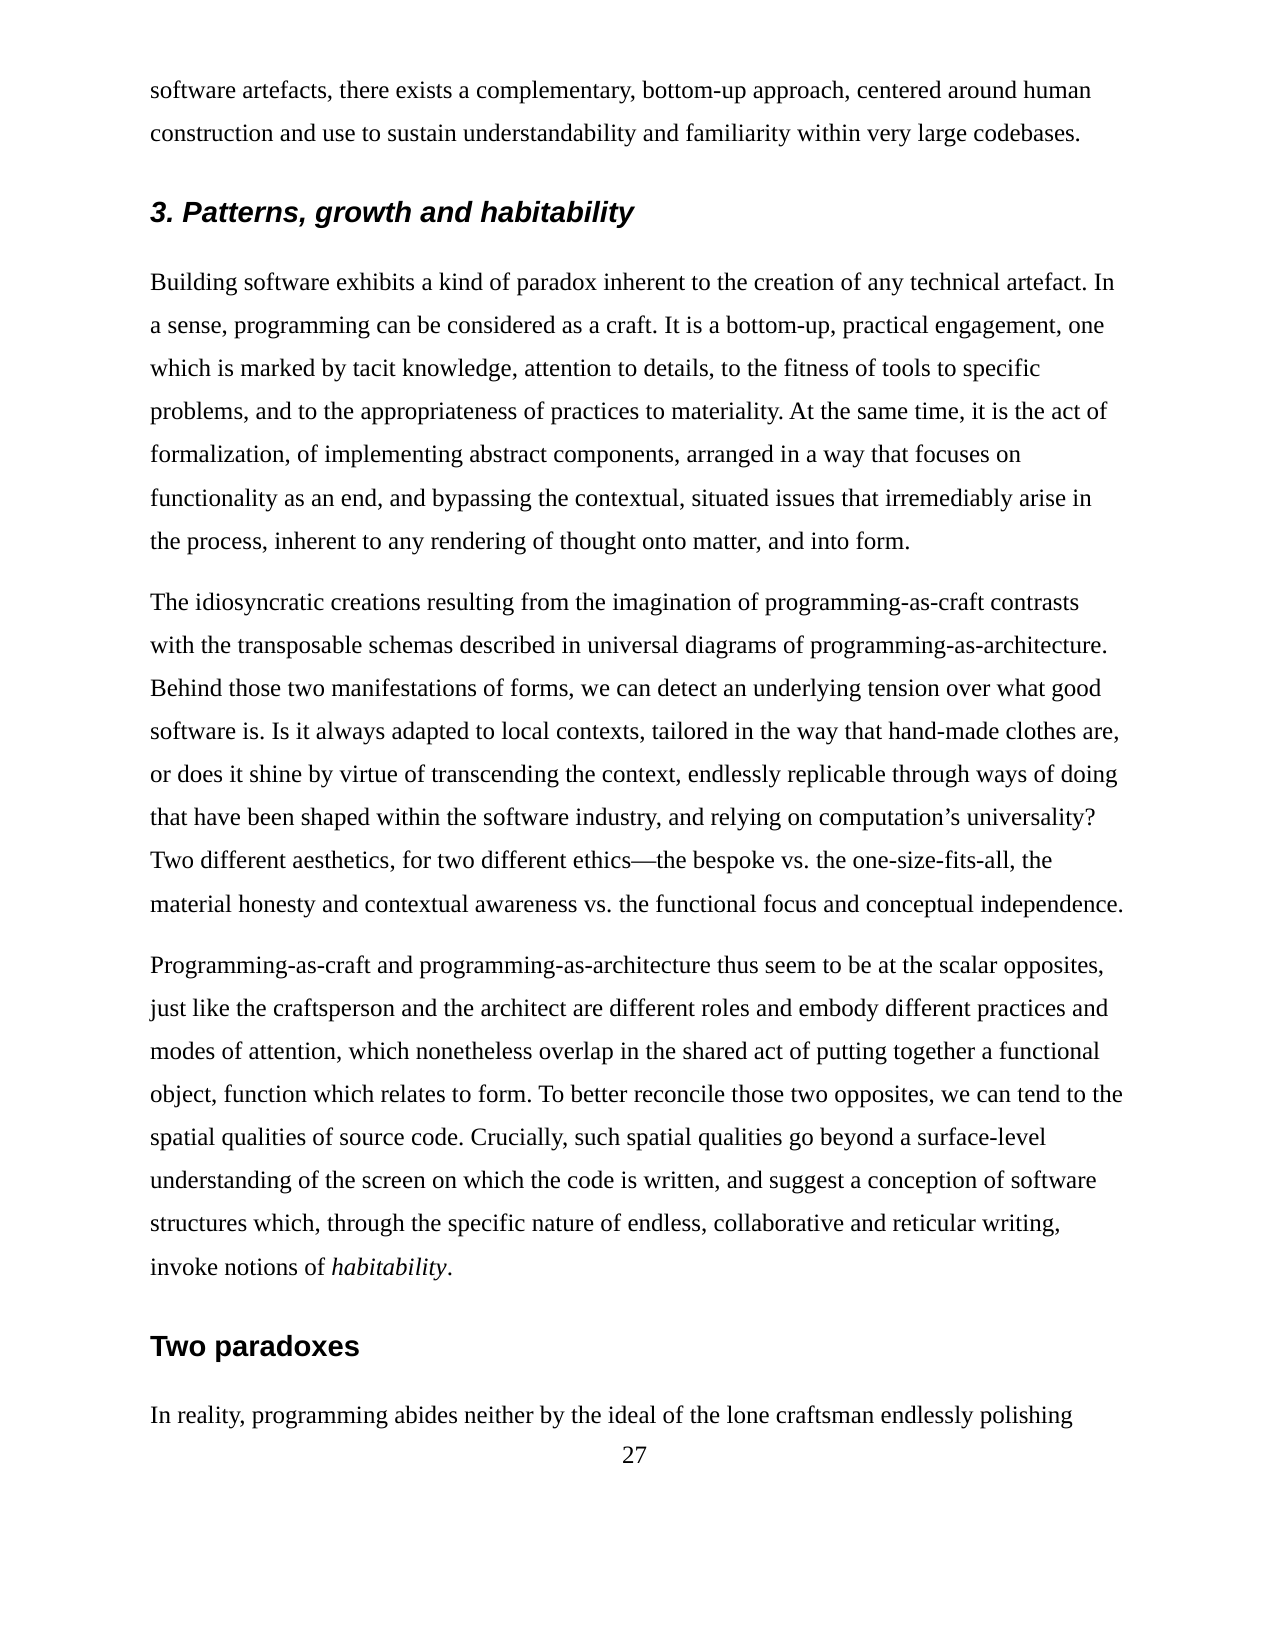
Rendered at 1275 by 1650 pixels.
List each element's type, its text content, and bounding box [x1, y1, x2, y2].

text Building software exhibits a kind of paradox inherent to the creation of any technical artefact. In a sense, programming can be considered as a craft. It is a bottom-up, practical engagement, one which is marked by tacit knowledge, attention to details, to the fitness of tools to specific problems, and to the appropriateness of practices to materiality. At the same time, it is the act of formalization, of implementing abstract components, arranged in a way that focuses on functionality as an end, and bypassing the contextual, situated issues that irremediably arise in the process, inherent to any rendering of thought onto matter, and into form. [150, 267, 1125, 554]
subtitle Two paradoxes [150, 1329, 1125, 1362]
text The idiosyncratic creations resulting from the imagination of programming-as-craft contrasts with the transposable schemas described in universal diagrams of programming-as-architecture. Behind those two manifestations of forms, we can detect an underlying tension over what good software is. Is it always adapted to local contexts, tailored in the way that hand-made clothes are, or does it shine by virtue of transcending the context, endlessly replicable through ways of doing that have been shaped within the software industry, and relying on computation’s universality? Two different aesthetics, for two different ethics—the bespoke vs. the one-size-fits-all, the material honesty and contextual awareness vs. the functional focus and conceptual independence. [150, 587, 1125, 917]
text In reality, programming abides neither by the ideal of the lone craftsman endlessly polishing [150, 1400, 1125, 1429]
text software artefacts, there exists a complementary, bottom-up approach, centered around human construction and use to sustain understandability and familiarity within very large codebases. [150, 75, 1125, 147]
text Programming-as-craft and programming-as-architecture thus seem to be at the scalar opposites, just like the craftsperson and the architect are different roles and embody different practices and modes of attention, which nonetheless overlap in the shared act of putting together a functional object, function which relates to form. To better reconcile those two opposites, we can tend to the spatial qualities of source code. Crucially, such spatial qualities go beyond a surface-level understanding of the screen on which the code is written, and suggest a conception of software structures which, through the specific nature of endless, collaborative and reticular writing, invoke notions of habitability. [150, 950, 1125, 1280]
subtitle 3. Patterns, growth and habitability [150, 195, 1125, 229]
